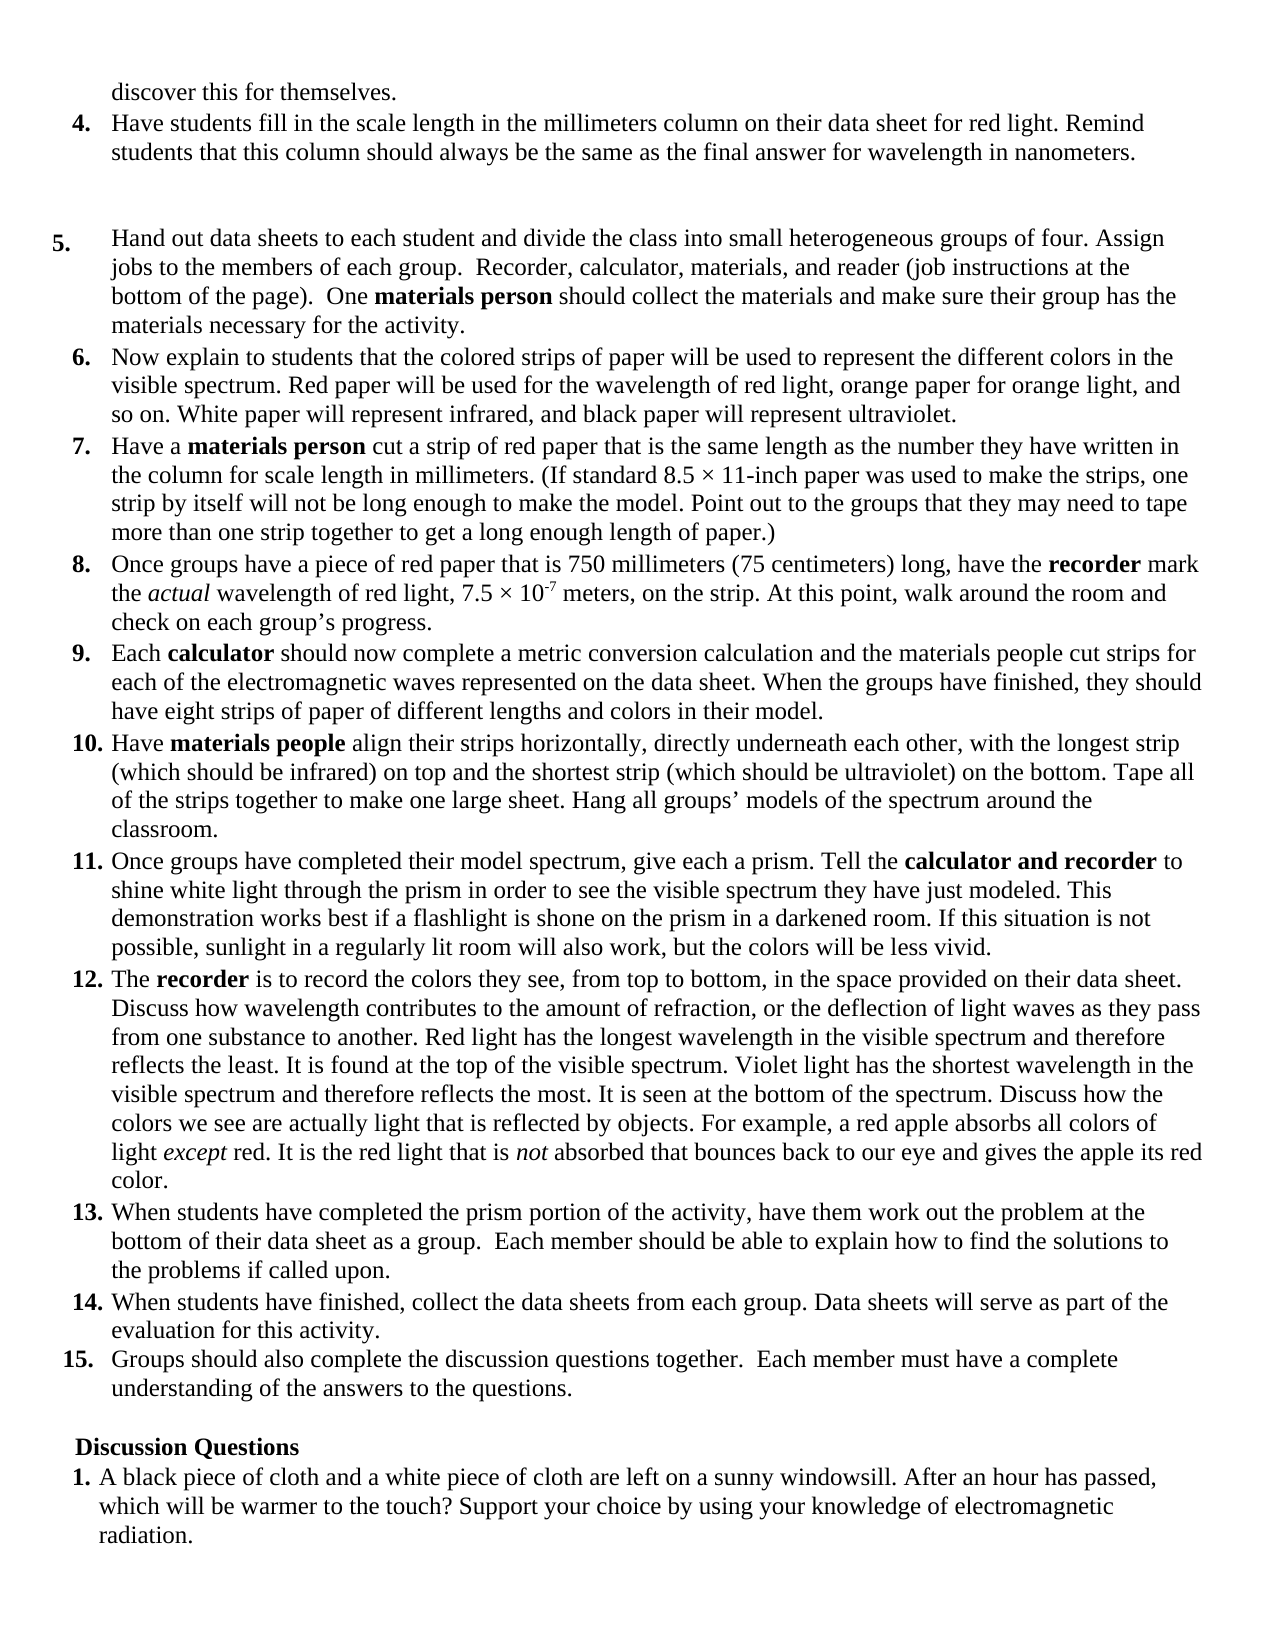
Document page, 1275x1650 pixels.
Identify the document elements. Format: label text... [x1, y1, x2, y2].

table_cell 4. [70, 107, 109, 340]
table_cell 9. [70, 637, 109, 726]
table_cell 6. [70, 340, 109, 429]
table_cell 13. [70, 1196, 109, 1285]
table_cell Once groups have a piece of red paper that is 750 millimeters (75 centimeters) long, have the recorder mark the actual wavelength of red light, 7.5 × 10-7 meters, on the strip. At this point, walk around the room and check on each group’s progress. [109, 548, 1205, 637]
table_cell 7. [70, 429, 109, 547]
table_cell discover this for themselves. [109, 75, 1205, 107]
table_cell Have students fill in the scale length in the millimeters column on their data sheet for red light. Remind students that this column should always be the same as the final answer for wavelength in nanometers. Hand out data sheets to each student and divide the class into small heterogeneous groups of four. Assign jobs to the members of each group. Recorder, calculator, materials, and reader (job instructions at the bottom of the page). One materials person should collect the materials and make sure their group has the materials necessary for the activity. [109, 107, 1205, 340]
table_cell [70, 1393, 109, 1403]
table_cell Once groups have completed their model spectrum, give each a prism. Tell the calculator and recorder to shine white light through the prism in order to see the visible spectrum they have just modeled. This demonstration works best if a flashlight is shone on the prism in a darkened room. If this situation is not possible, sunlight in a regularly lit room will also work, but the colors will be less vivid. [109, 844, 1205, 962]
table_cell When students have completed the prism portion of the activity, have them work out the problem at the bottom of their data sheet as a group. Each member should be able to explain how to find the solutions to the problems if called upon. [109, 1196, 1205, 1285]
table_cell 10. [70, 726, 109, 844]
table_cell [70, 75, 109, 107]
text Discussion Questions [75, 1432, 1200, 1461]
table_header A black piece of cloth and a white piece of cloth are left on a sunny windowsill. After an hour has passed, which will be warmer to the touch? Support your choice by using your knowledge of electromagnetic radiation. [97, 1461, 1205, 1550]
table_cell Each calculator should now complete a metric conversion calculation and the materials people cut strips for each of the electromagnetic waves represented on the data sheet. When the groups have finished, they should have eight strips of paper of different lengths and colors in their model. [109, 637, 1205, 726]
table_cell The recorder is to record the colors they see, from top to bottom, in the space provided on their data sheet. Discuss how wavelength contributes to the amount of refraction, or the deflection of light waves as they pass from one substance to another. Red light has the longest wavelength in the visible spectrum and therefore reflects the least. It is found at the top of the visible spectrum. Violet light has the shortest wavelength in the visible spectrum and therefore reflects the most. It is seen at the bottom of the spectrum. Discuss how the colors we see are actually light that is reflected by objects. For example, a red apple absorbs all colors of light except red. It is the red light that is not absorbed that bounces back to our eye and gives the apple its red color. [109, 963, 1205, 1196]
table_cell Have a materials person cut a strip of red paper that is the same length as the number they have written in the column for scale length in millimeters. (If standard 8.5 × 11-inch paper was used to make the strips, one strip by itself will not be long enough to make the model. Point out to the groups that they may need to tape more than one strip together to get a long enough length of paper.) [109, 429, 1205, 547]
table_cell 14. [70, 1285, 109, 1335]
table_cell Have materials people align their strips horizontally, directly underneath each other, with the longest strip (which should be infrared) on top and the shortest strip (which should be ultraviolet) on the bottom. Tape all of the strips together to make one large sheet. Hang all groups’ models of the spectrum around the classroom. [109, 726, 1205, 844]
table_cell 11. [70, 844, 109, 962]
table_header 1. [70, 1461, 97, 1550]
table_cell When students have finished, collect the data sheets from each group. Data sheets will serve as part of the evaluation for this activity. Groups should also complete the discussion questions together. Each member must have a complete understanding of the answers to the questions. [109, 1285, 1205, 1403]
table_cell 12. [70, 963, 109, 1196]
table_cell Now explain to students that the colored strips of paper will be used to represent the different colors in the visible spectrum. Red paper will be used for the wavelength of red light, orange paper for orange light, and so on. White paper will represent infrared, and black paper will represent ultraviolet. [109, 340, 1205, 429]
table_cell 8. [70, 548, 109, 637]
